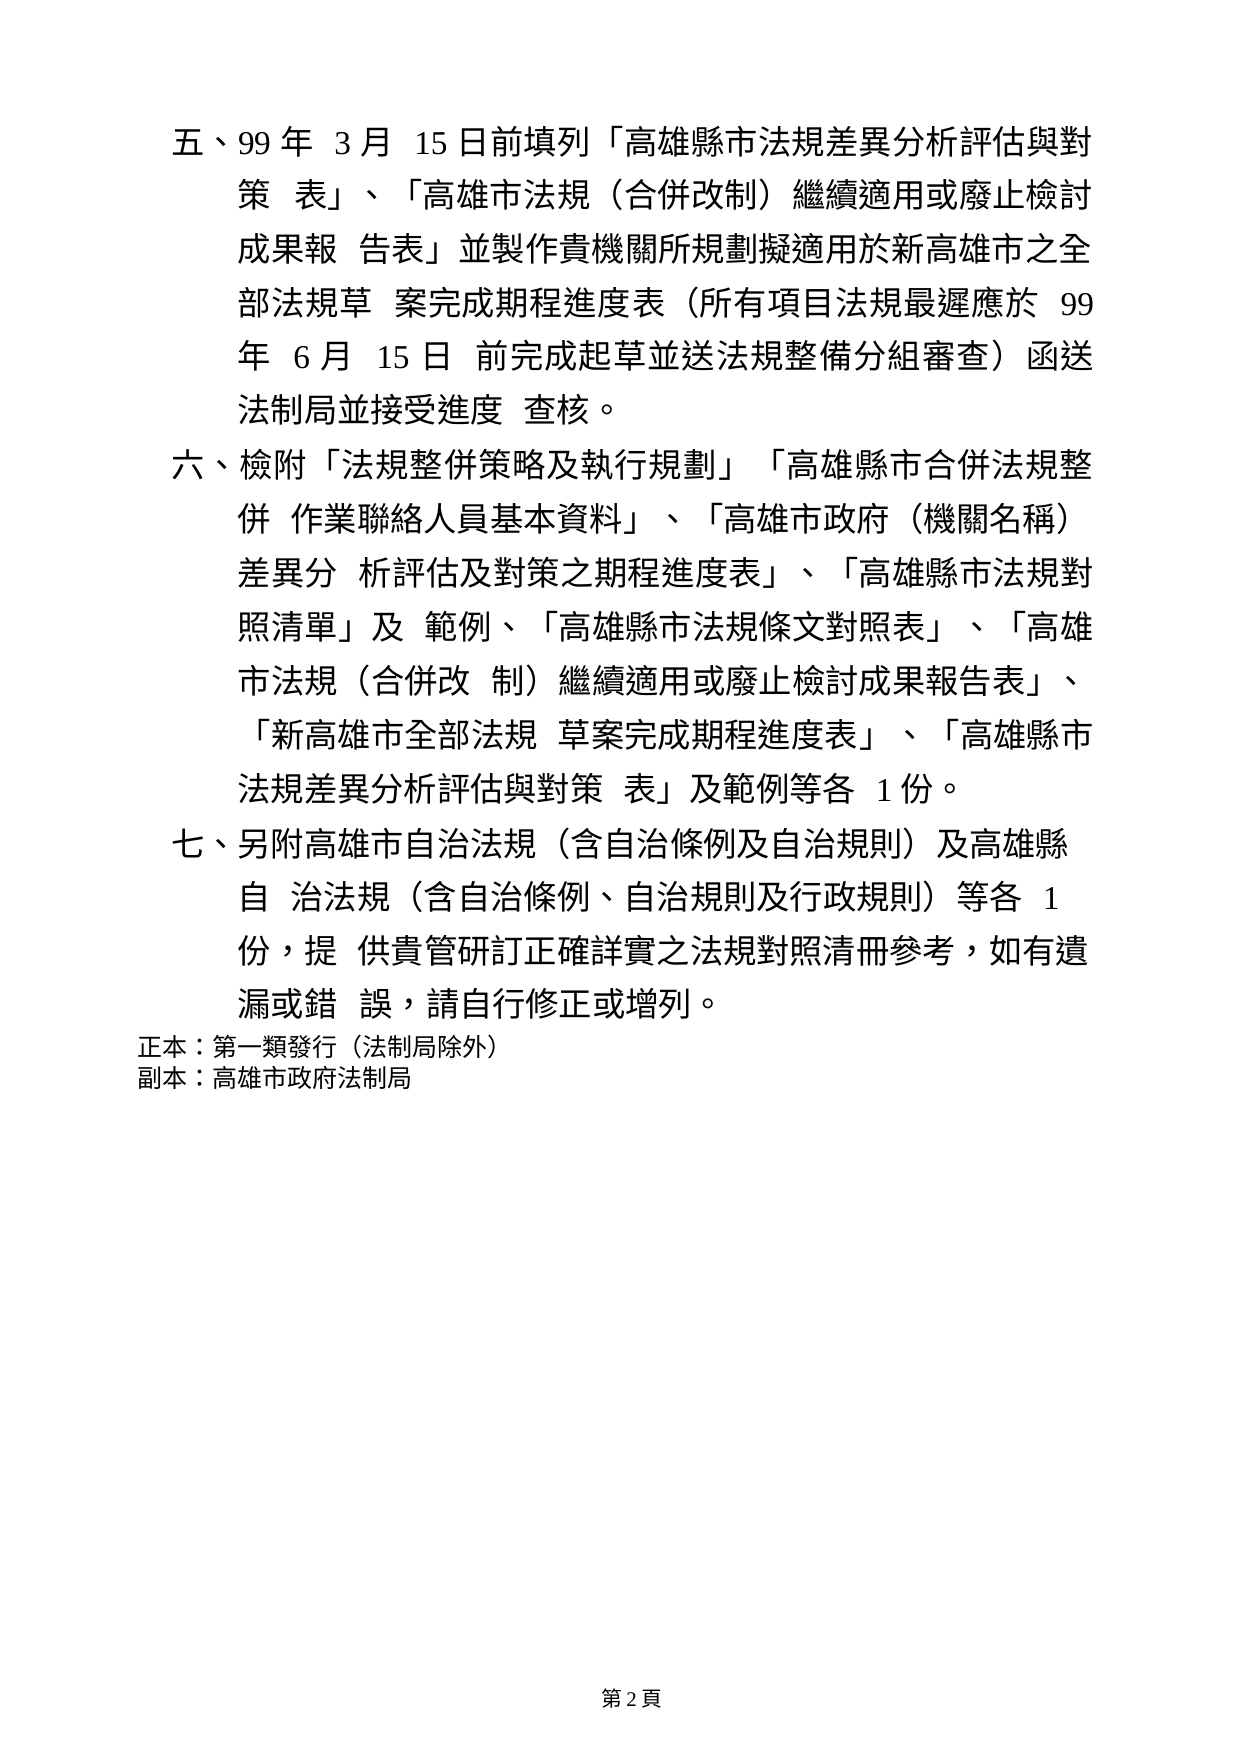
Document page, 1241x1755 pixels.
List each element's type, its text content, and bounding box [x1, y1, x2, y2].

text 副本：高雄市政府法制局 [138, 1061, 1105, 1093]
text 五、99 年 3 月 15 日前填列「高雄縣市法規差異分析評估與對策 表」、「高雄市法規（合併改制）繼續適用或廢止檢討成果報 告表」並製作貴機關所規劃擬適用於新高雄市之全部法規草 案完成期程進度表（所有項目法規最遲應於 99 年 6 月 15 日 前完成起草並送法規整備分組審查）函送法制局並接受進度 查核。 [171, 119, 1094, 432]
text 六、檢附「法規整併策略及執行規劃」「高雄縣市合併法規整併 作業聯絡人員基本資料」、「高雄市政府（機關名稱）差異分 析評估及對策之期程進度表」、「高雄縣市法規對照清單」及 範例、「高雄縣市法規條文對照表」、「高雄市法規（合併改 制）繼續適用或廢止檢討成果報告表」、「新高雄市全部法規 草案完成期程進度表」、「高雄縣市法規差異分析評估與對策 表」及範例等各 1 份。 [171, 442, 1093, 811]
text 七、另附高雄市自治法規（含自治條例及自治規則）及高雄縣自 治法規（含自治條例、自治規則及行政規則）等各 1 份，提 供貴管研訂正確詳實之法規對照清冊參考，如有遺漏或錯 誤，請自行修正或增列。 [171, 821, 1094, 1027]
text 正本：第一類發行（法制局除外） [138, 1035, 1105, 1061]
text 第2頁 [158, 1684, 1105, 1712]
